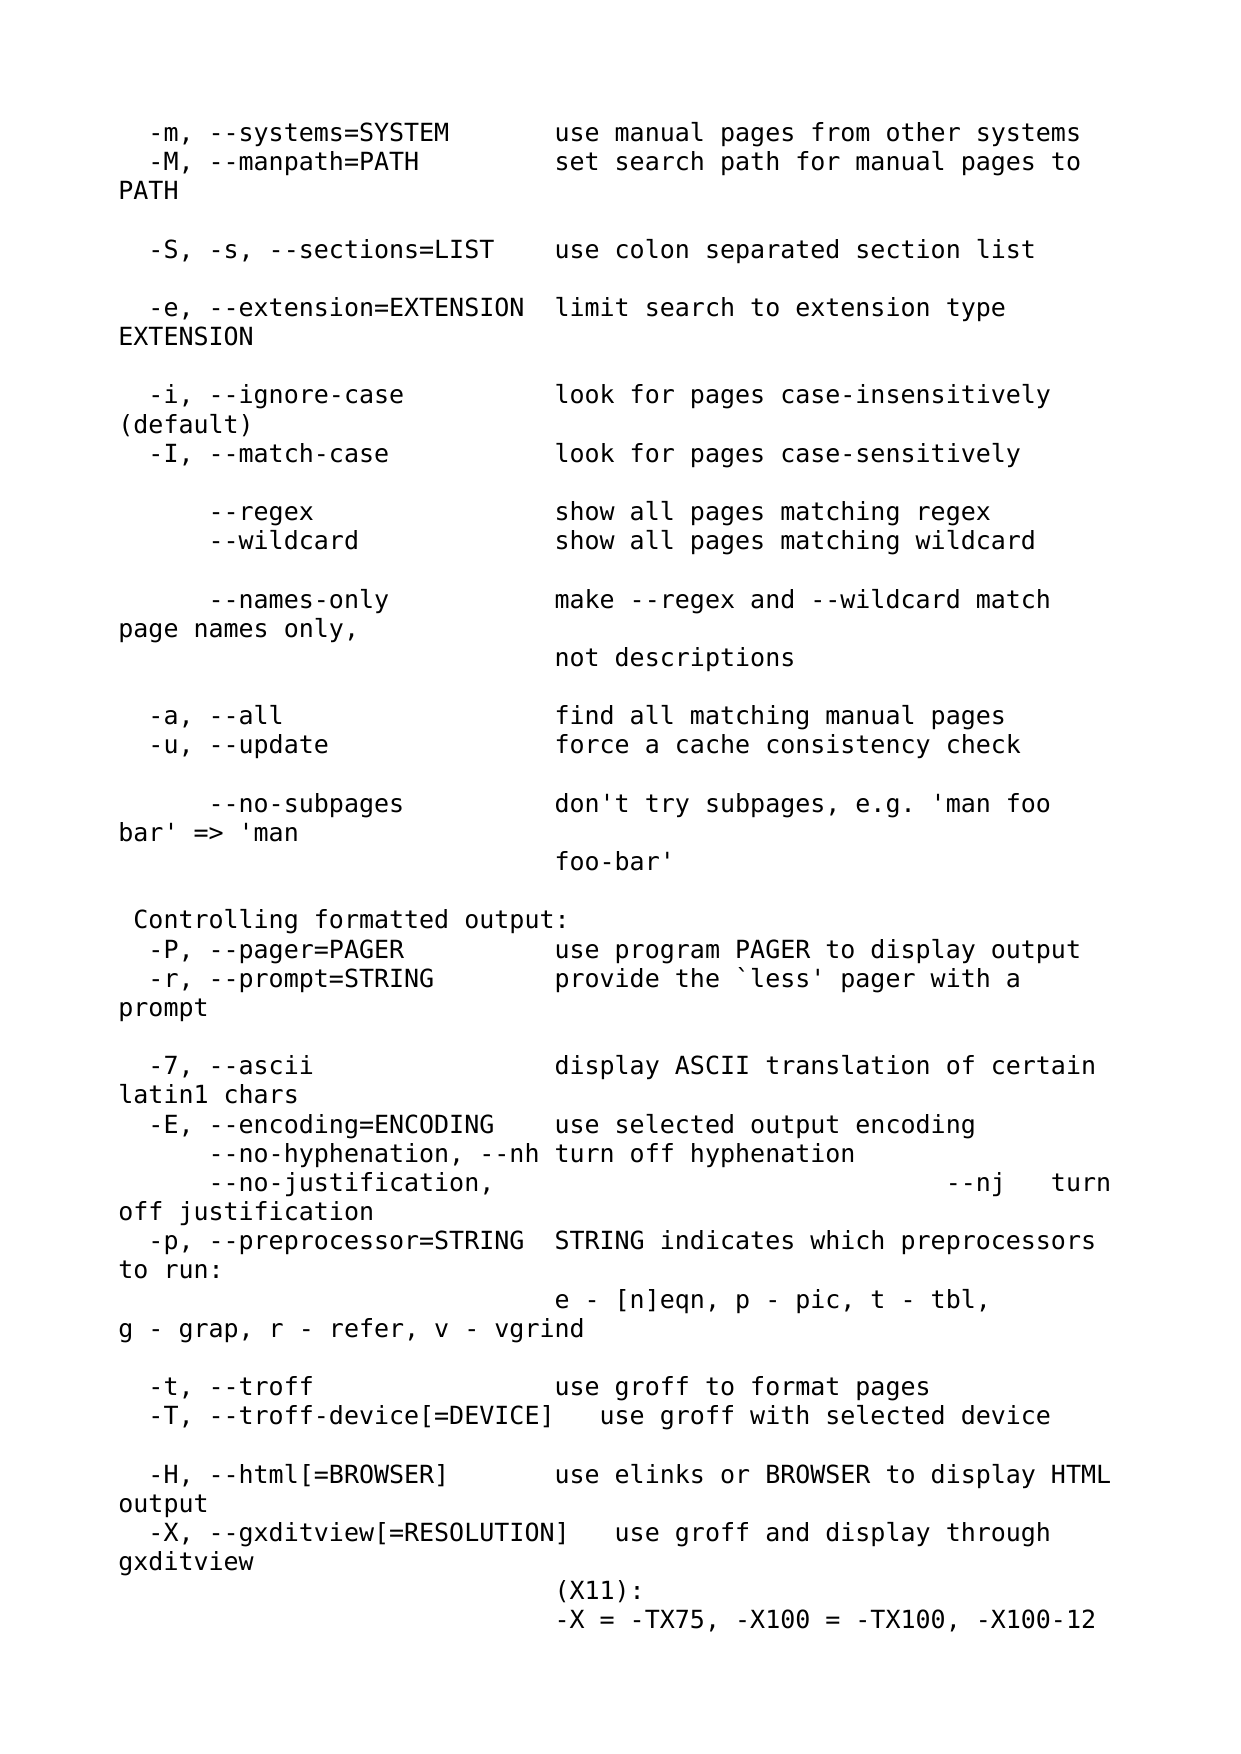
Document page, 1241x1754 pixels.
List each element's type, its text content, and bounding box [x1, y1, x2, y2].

text -m, --systems=SYSTEM use manual pages from other systems -M, --manpath=PATH set search path for manual pages to PATH -S, -s, --sections=LIST use colon separated section list -e, --extension=EXTENSION limit search to extension type EXTENSION -i, --ignore-case look for pages case-insensitively (default) -I, --match-case look for pages case-sensitively --regex show all pages matching regex --wildcard show all pages matching wildcard --names-only make --regex and --wildcard match page names only, not descriptions -a, --all find all matching manual pages -u, --update force a cache consistency check --no-subpages don't try subpages, e.g. 'man foo bar' => 'man foo-bar' Controlling formatted output: -P, --pager=PAGER use program PAGER to display output -r, --prompt=STRING provide the `less' pager with a prompt -7, --ascii display ASCII translation of certain latin1 chars -E, --encoding=ENCODING use selected output encoding --no-hyphenation, --nh turn off hyphenation --no-justification, --nj turn off justification -p, --preprocessor=STRING STRING indicates which preprocessors to run: e - [n]eqn, p - pic, t - tbl, g - grap, r - refer, v - vgrind -t, --troff use groff to format pages -T, --troff-device[=DEVICE] use groff with selected device -H, --html[=BROWSER] use elinks or BROWSER to display HTML output -X, --gxditview[=RESOLUTION] use groff and display through gxditview (X11): -X = -TX75, -X100 = -TX100, -X100-12 [118, 118, 1122, 1635]
